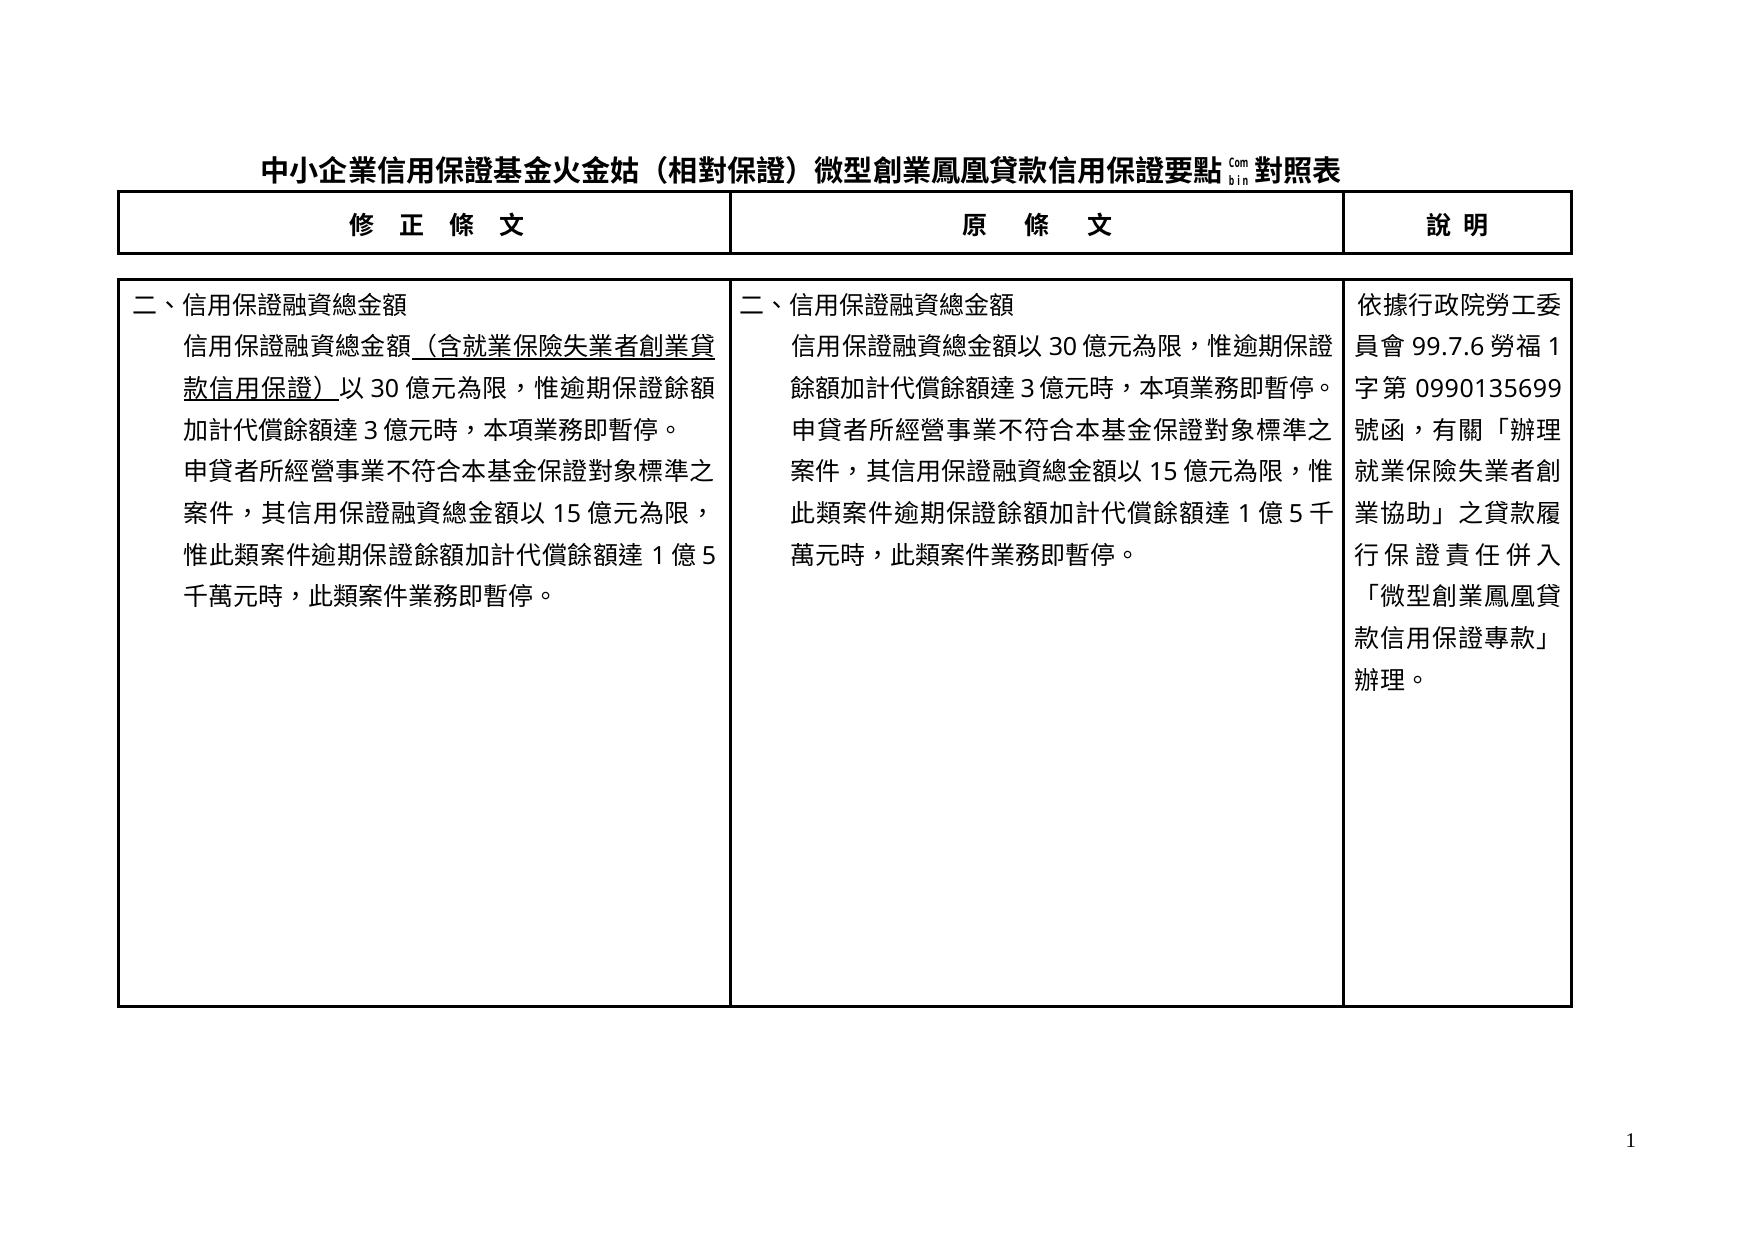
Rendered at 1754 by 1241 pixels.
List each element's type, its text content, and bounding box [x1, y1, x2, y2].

table_header 二、信用保證融資總金額 信用保證融資總金額（含就業保險失業者創業貸款信用保證）以30億元為限，惟逾期保證餘額加計代償餘額達3億元時，本項業務即暫停。 申貸者所經營事業不符合本基金保證對象標準之案件，其信用保證融資總金額以15億元為限，惟此類案件逾期保證餘額加計代償餘額達1億5千萬元時，此類案件業務即暫停。 [120, 281, 729, 1005]
table_header 依據行政院勞工委員會99.7.6勞福1字第0990135699號函，有關「辦理就業保險失業者創業協助」之貸款履行保證責任併入「微型創業鳳凰貸款信用保證專款」辦理。 [1345, 281, 1570, 1005]
table_header 二、信用保證融資總金額 信用保證融資總金額以30億元為限，惟逾期保證餘額加計代償餘額達3億元時，本項業務即暫停。 申貸者所經營事業不符合本基金保證對象標準之案件，其信用保證融資總金額以15億元為限，惟此類案件逾期保證餘額加計代償餘額達1億5千萬元時，此類案件業務即暫停。 [732, 281, 1342, 1005]
